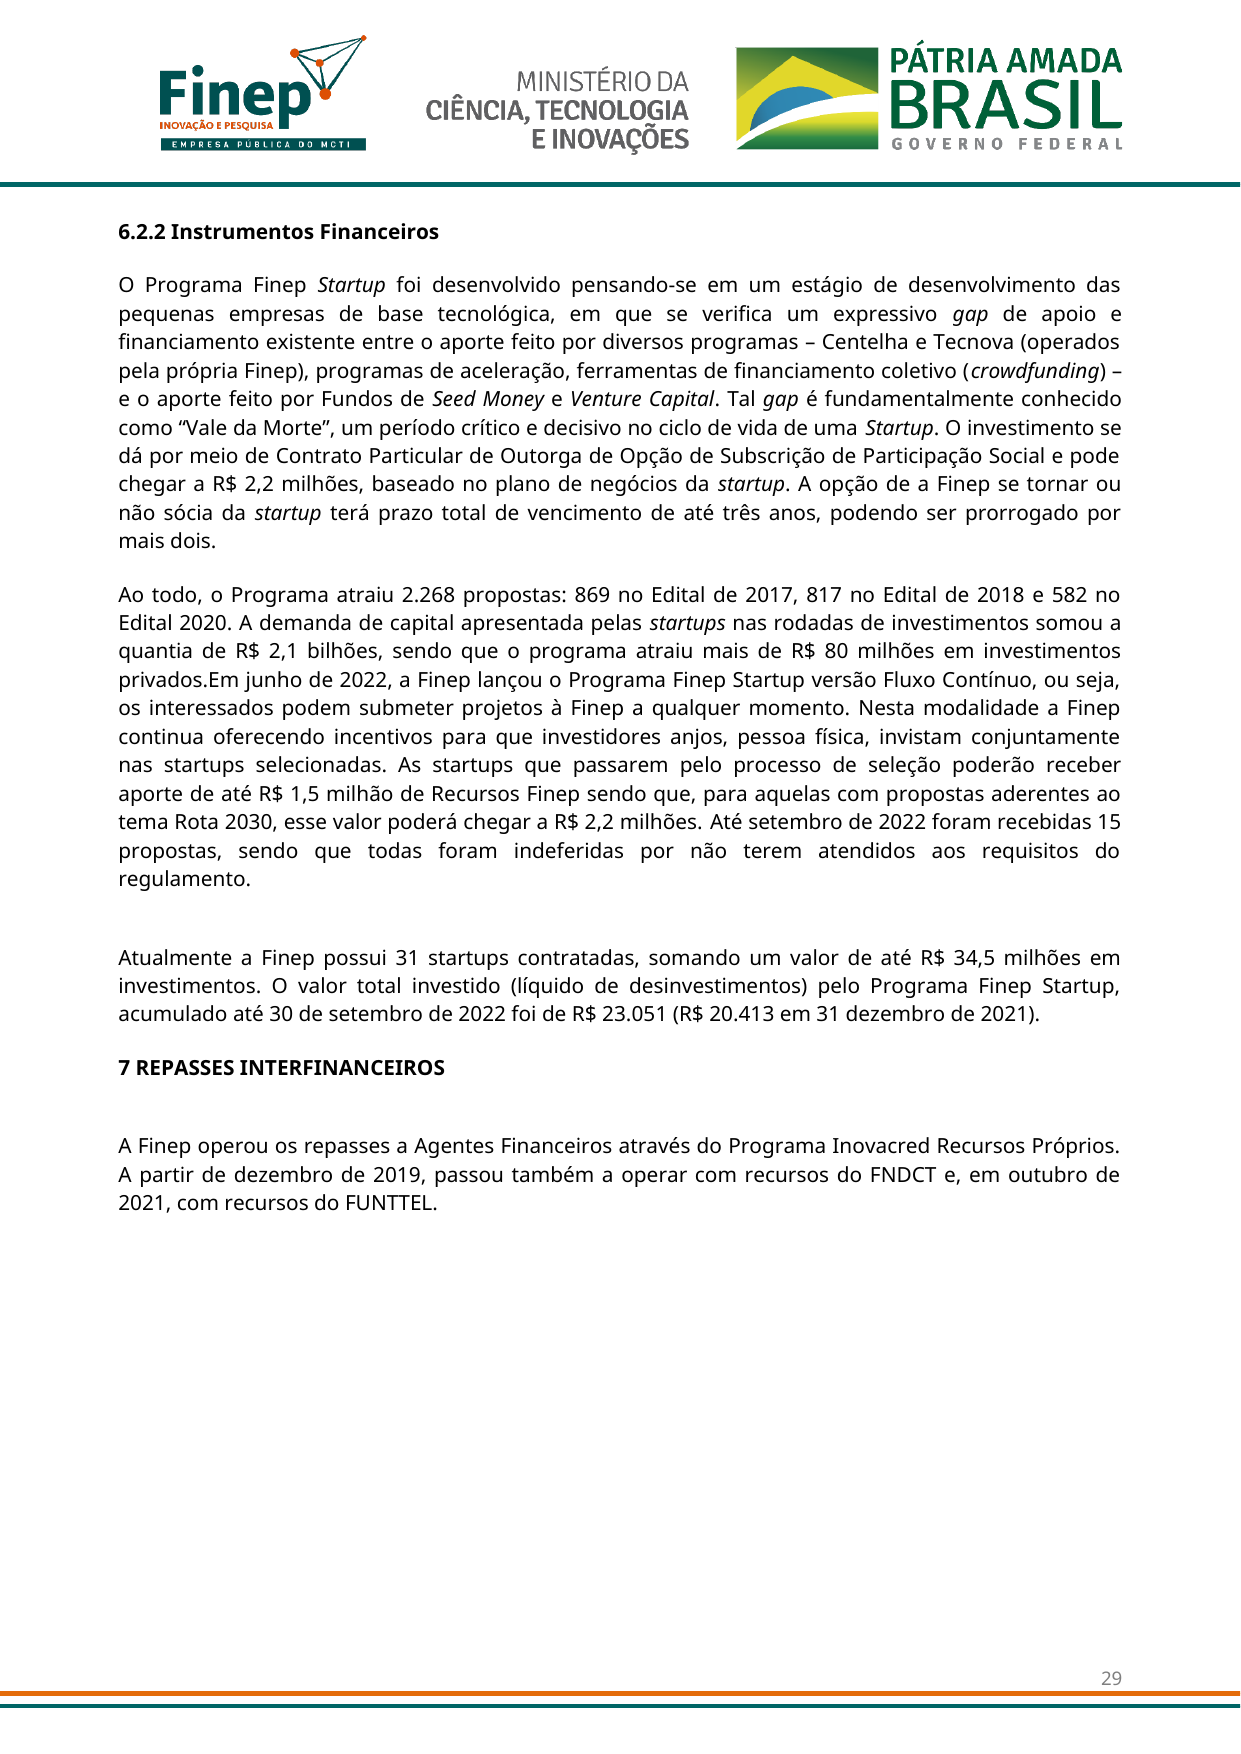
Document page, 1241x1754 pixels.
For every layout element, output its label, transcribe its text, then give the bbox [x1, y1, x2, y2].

text Atualmente a Finep possui 31 startups contratadas, somando um valor de até R$ 34,5 milhões em investimentos. O valor total investido (líquido de desinvestimentos) pelo Programa Finep Startup, acumulado até 30 de setembro de 2022 foi de R$ 23.051 (R$ 20.413 em 31 dezembro de 2021). [118, 943, 1122, 1028]
picture [160, 35, 1123, 155]
text A Finep operou os repasses a Agentes Financeiros através do Programa Inovacred Recursos Próprios. A partir de dezembro de 2019, passou também a operar com recursos do FNDCT e, em outubro de 2021, com recursos do FUNTTEL. [118, 1131, 1122, 1217]
text O Programa Finep Startup foi desenvolvido pensando-se em um estágio de desenvolvimento das pequenas empresas de base tecnológica, em que se verifica um expressivo gap de apoio e financiamento existente entre o aporte feito por diversos programas – Centelha e Tecnova (operados pela própria Finep), programas de aceleração, ferramentas de financiamento coletivo (crowdfunding) – e o aporte feito por Fundos de Seed Money e Venture Capital. Tal gap é fundamentalmente conhecido como “Vale da Morte”, um período crítico e decisivo no ciclo de vida de uma Startup. O investimento se dá por meio de Contrato Particular de Outorga de Opção de Subscrição de Participação Social e pode chegar a R$ 2,2 milhões, baseado no plano de negócios da startup. A opção de a Finep se tornar ou não sócia da startup terá prazo total de vencimento de até três anos, podendo ser prorrogado por mais dois. [118, 270, 1122, 555]
subtitle 7 Repasses interfinanceiros [118, 1053, 1122, 1081]
text 6.2.2 Instrumentos Financeiros [118, 217, 1122, 245]
text Ao todo, o Programa atraiu 2.268 propostas: 869 no Edital de 2017, 817 no Edital de 2018 e 582 no Edital 2020. A demanda de capital apresentada pelas startups nas rodadas de investimentos somou a quantia de R$ 2,1 bilhões, sendo que o programa atraiu mais de R$ 80 milhões em investimentos privados.Em junho de 2022, a Finep lançou o Programa Finep Startup versão Fluxo Contínuo, ou seja, os interessados podem submeter projetos à Finep a qualquer momento. Nesta modalidade a Finep continua oferecendo incentivos para que investidores anjos, pessoa física, invistam conjuntamente nas startups selecionadas. As startups que passarem pelo processo de seleção poderão receber aporte de até R$ 1,5 milhão de Recursos Finep sendo que, para aquelas com propostas aderentes ao tema Rota 2030, esse valor poderá chegar a R$ 2,2 milhões. Até setembro de 2022 foram recebidas 15 propostas, sendo que todas foram indeferidas por não terem atendidos aos requisitos do regulamento. [118, 580, 1122, 893]
